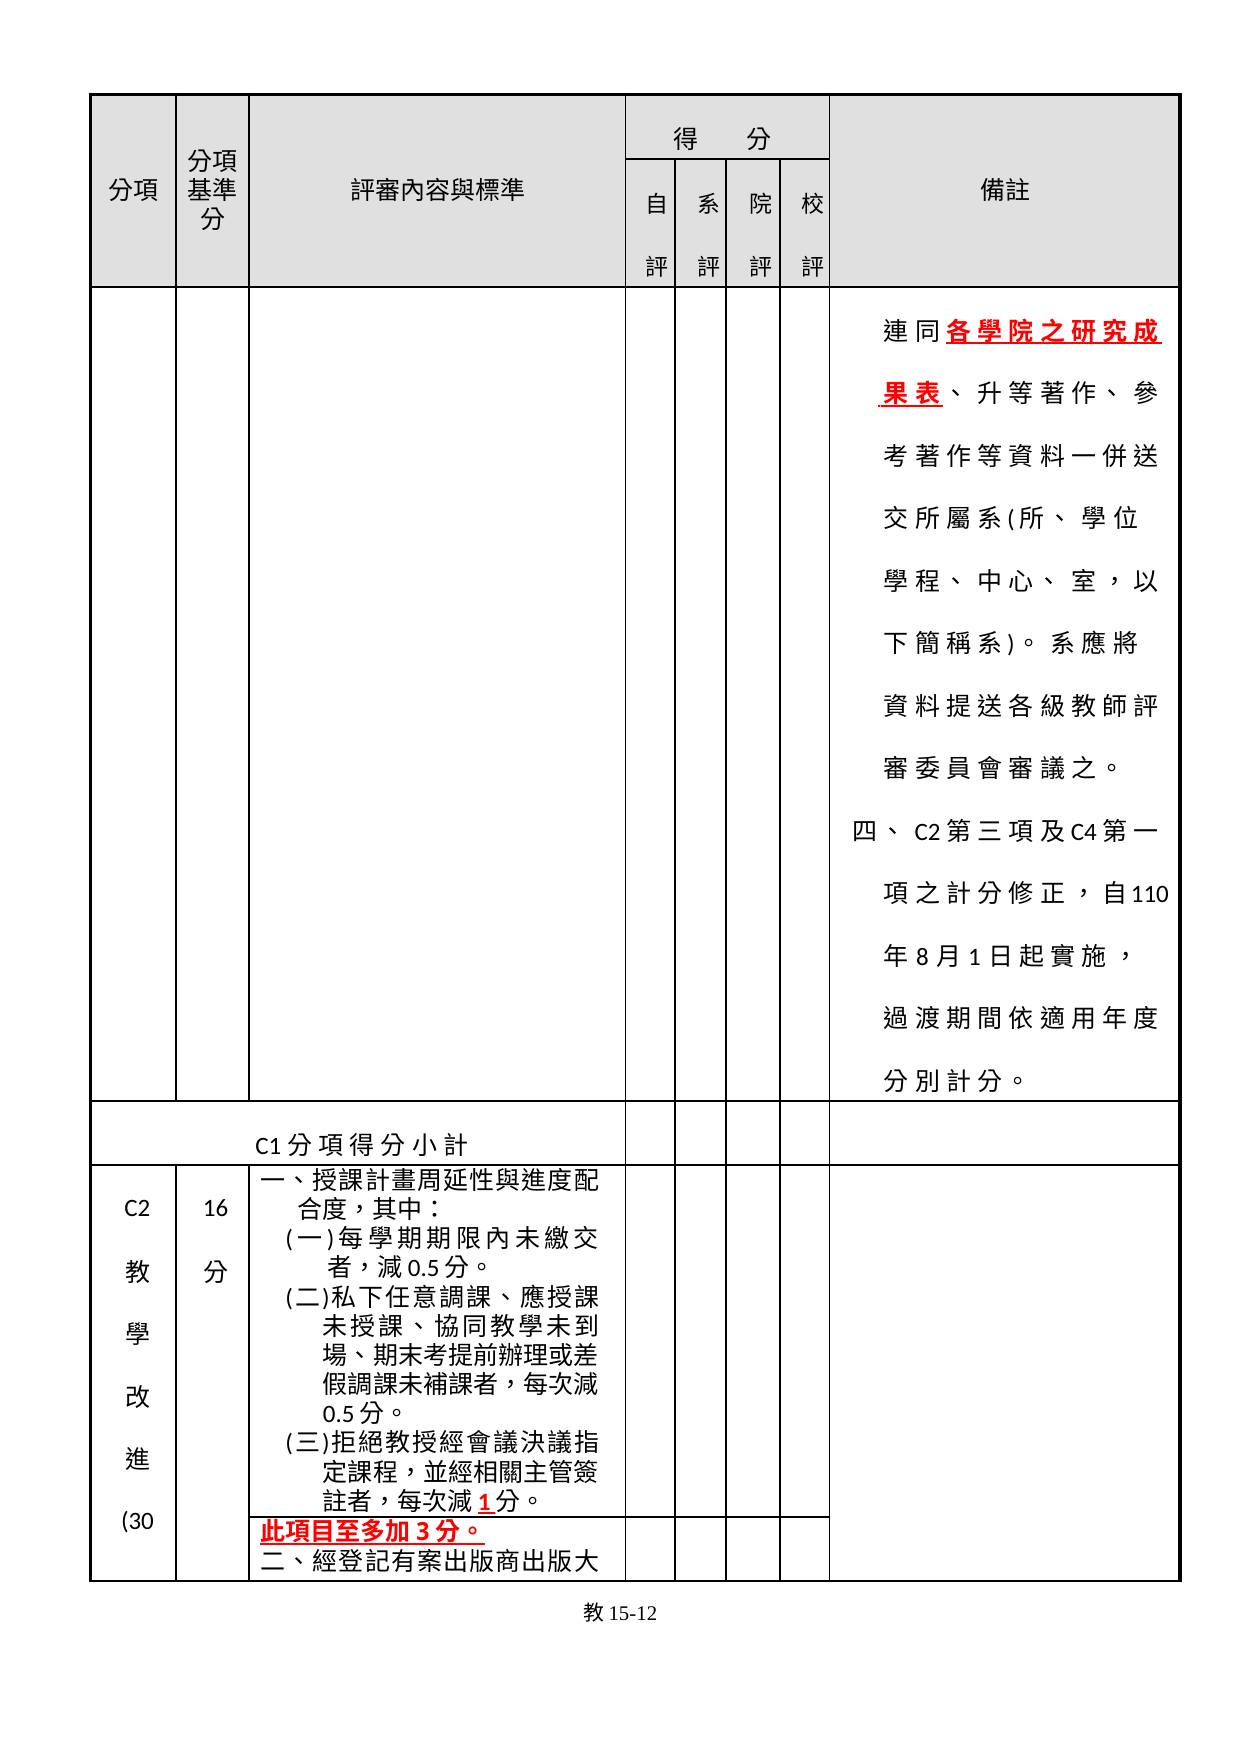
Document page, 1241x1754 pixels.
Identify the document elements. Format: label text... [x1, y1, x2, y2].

table_cell C2 教學改進(30 [92, 1166, 175, 1580]
table_cell [727, 1166, 779, 1516]
table_cell [781, 288, 829, 1100]
table_header 評審內容與標準 [250, 96, 625, 286]
table_cell [626, 1518, 674, 1580]
table_cell 系評 [676, 160, 725, 286]
table_cell [626, 288, 674, 1100]
table_cell [830, 1166, 1178, 1580]
table_cell 院評 [727, 160, 779, 286]
table_cell 連同各學院之研究成果表、升等著作、參考著作等資料一併送交所屬系(所、學位學程、中心、室，以下簡稱系)。系應將資料提送各級教師評審委員會審議之。 四、C2第三項及C4第一項之計分修正，自110年8月1日起實施，過渡期間依適用年度分別計分。 [830, 288, 1178, 1100]
table_header 得 分 [626, 96, 829, 158]
table_cell [781, 1102, 829, 1164]
table_cell [727, 1518, 779, 1580]
table_header 分項 [92, 96, 175, 286]
table_cell [727, 1102, 779, 1164]
table_cell [676, 1518, 725, 1580]
table_cell [830, 1102, 1178, 1164]
table_cell [676, 288, 725, 1100]
table_cell [676, 1166, 725, 1516]
table_cell [92, 288, 175, 1100]
table_cell [177, 288, 248, 1100]
table_cell 自評 [626, 160, 674, 286]
table_cell C1分項得分小計 [92, 1102, 625, 1164]
table_cell [727, 288, 779, 1100]
table_cell [626, 1166, 674, 1516]
table_header 備註 [830, 96, 1178, 286]
table_cell [626, 1102, 674, 1164]
table_header 分項基準分 [177, 96, 248, 286]
table_cell [676, 1102, 725, 1164]
table_cell 16分 [177, 1166, 248, 1580]
table_cell 此項目至多加3分。 二、經登記有案出版商出版大 [250, 1518, 625, 1580]
table_cell [781, 1166, 829, 1516]
table_cell 校評 [781, 160, 829, 286]
table_cell [250, 288, 625, 1100]
table_cell 一、授課計畫周延性與進度配合度，其中： (一)每學期期限內未繳交者，減0.5分。 (二)私下任意調課、應授課未授課、協同教學未到場、期末考提前辦理或差假調課未補課者，每次減0.5分。 (三)拒絕教授經會議決議指定課程，並經相關主管簽註者，每次減1分。 [250, 1166, 625, 1516]
table_cell [781, 1518, 829, 1580]
